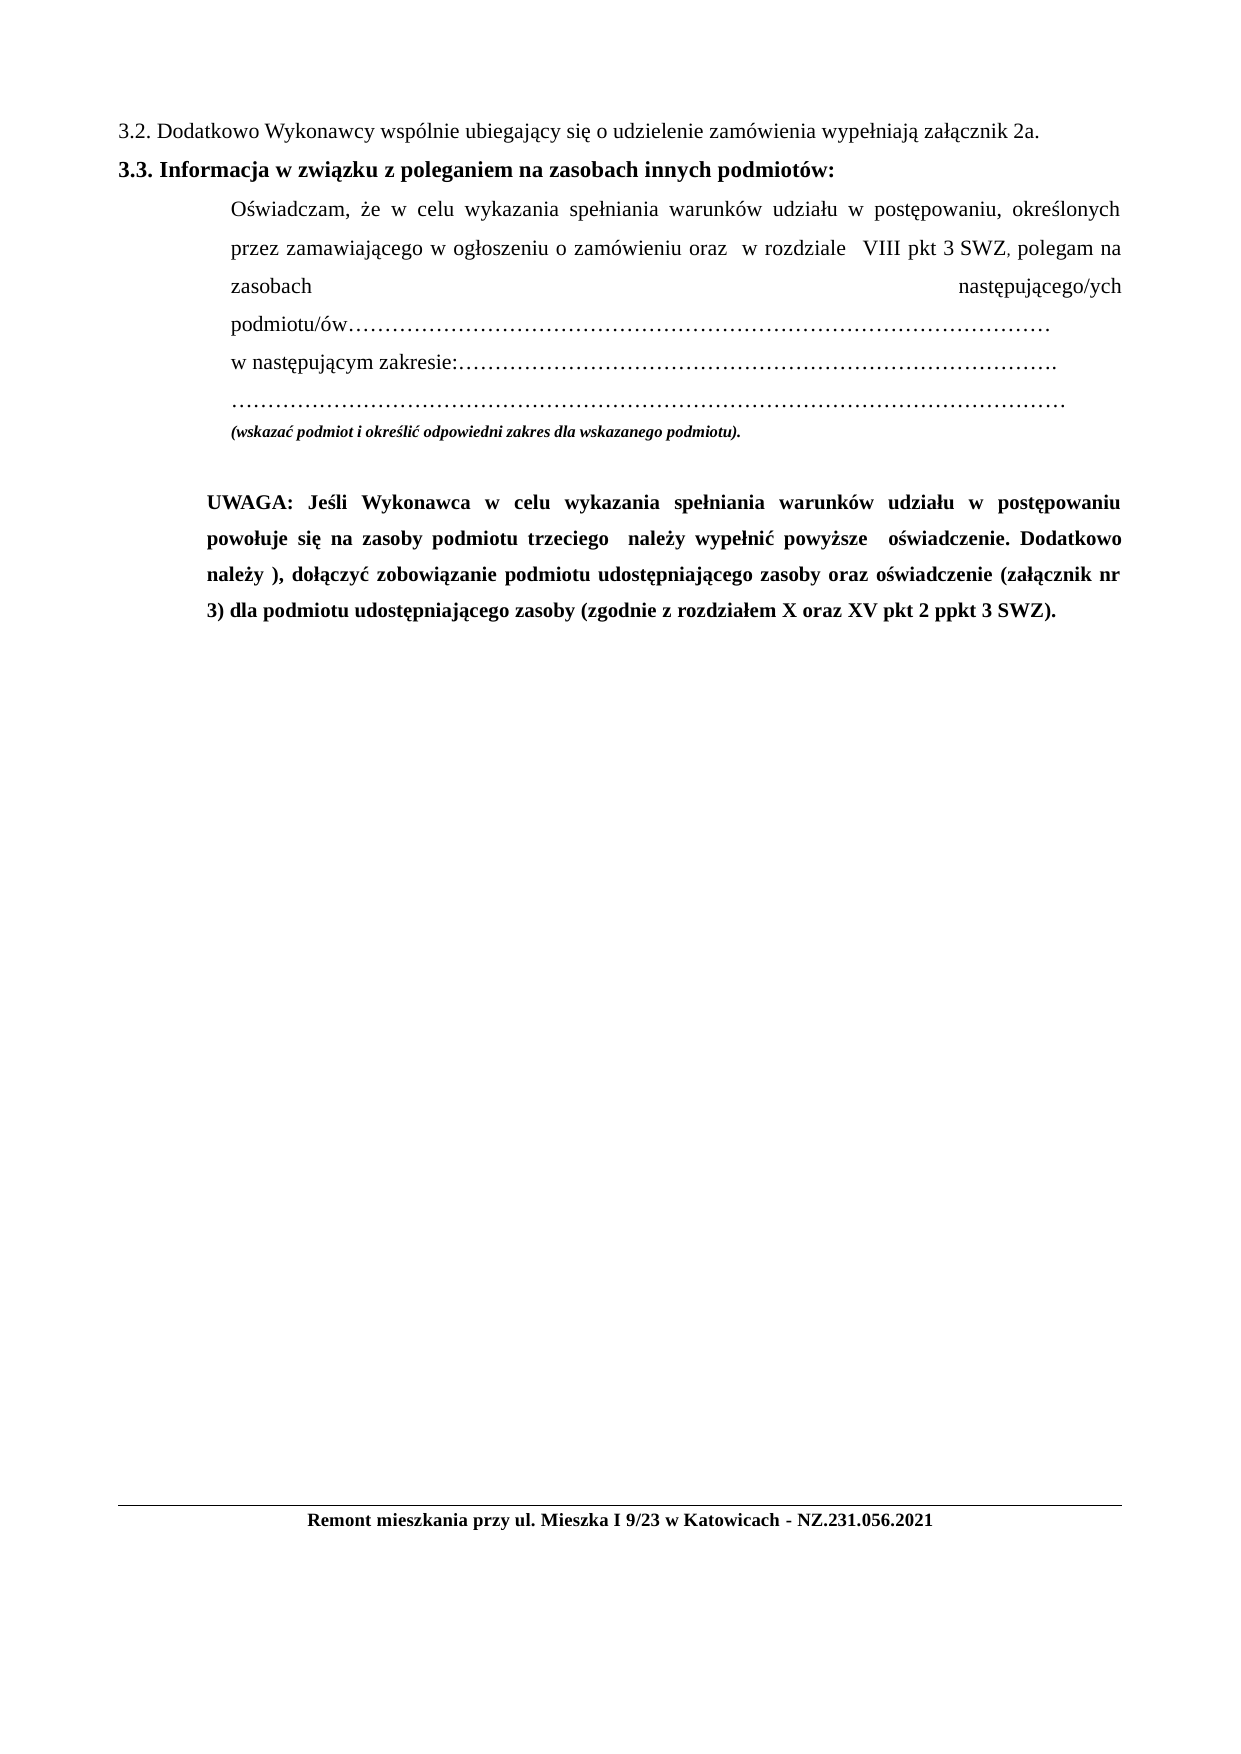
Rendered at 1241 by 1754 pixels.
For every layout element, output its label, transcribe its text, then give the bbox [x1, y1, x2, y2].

list 3.2. Dodatkowo Wykonawcy wspólnie ubiegający się o udzielenie zamówienia wypełniają załącznik 2a. [118, 118, 1122, 144]
list w następującym zakresie:………………………………………………………………………. ……………………………………………………………………………………………………(wskazać podmiot i określić odpowiedni zakres dla wskazanego podmiotu). [193, 349, 1122, 441]
list Oświadczam, że w celu wykazania spełniania warunków udziału w postępowaniu, określonych przez zamawiającego w ogłoszeniu o zamówieniu oraz w rozdziale VIII pkt 3 SWZ, polegam na zasobach następującego/ych podmiotu/ów…………………………………………………………………………………… [193, 196, 1122, 336]
text Remont mieszkania przy ul. Mieszka I 9/23 w Katowicach - NZ.231.056.2021 [118, 1506, 1122, 1530]
list UWAGA: Jeśli Wykonawca w celu wykazania spełniania warunków udziału w postępowaniu powołuje się na zasoby podmiotu trzeciego należy wypełnić powyższe oświadczenie. Dodatkowo należy ), dołączyć zobowiązanie podmiotu udostępniającego zasoby oraz oświadczenie (załącznik nr 3) dla podmiotu udostępniającego zasoby (zgodnie z rozdziałem X oraz XV pkt 2 ppkt 3 SWZ). [207, 490, 1122, 622]
list 3.3. Informacja w związku z poleganiem na zasobach innych podmiotów: [118, 156, 1122, 183]
